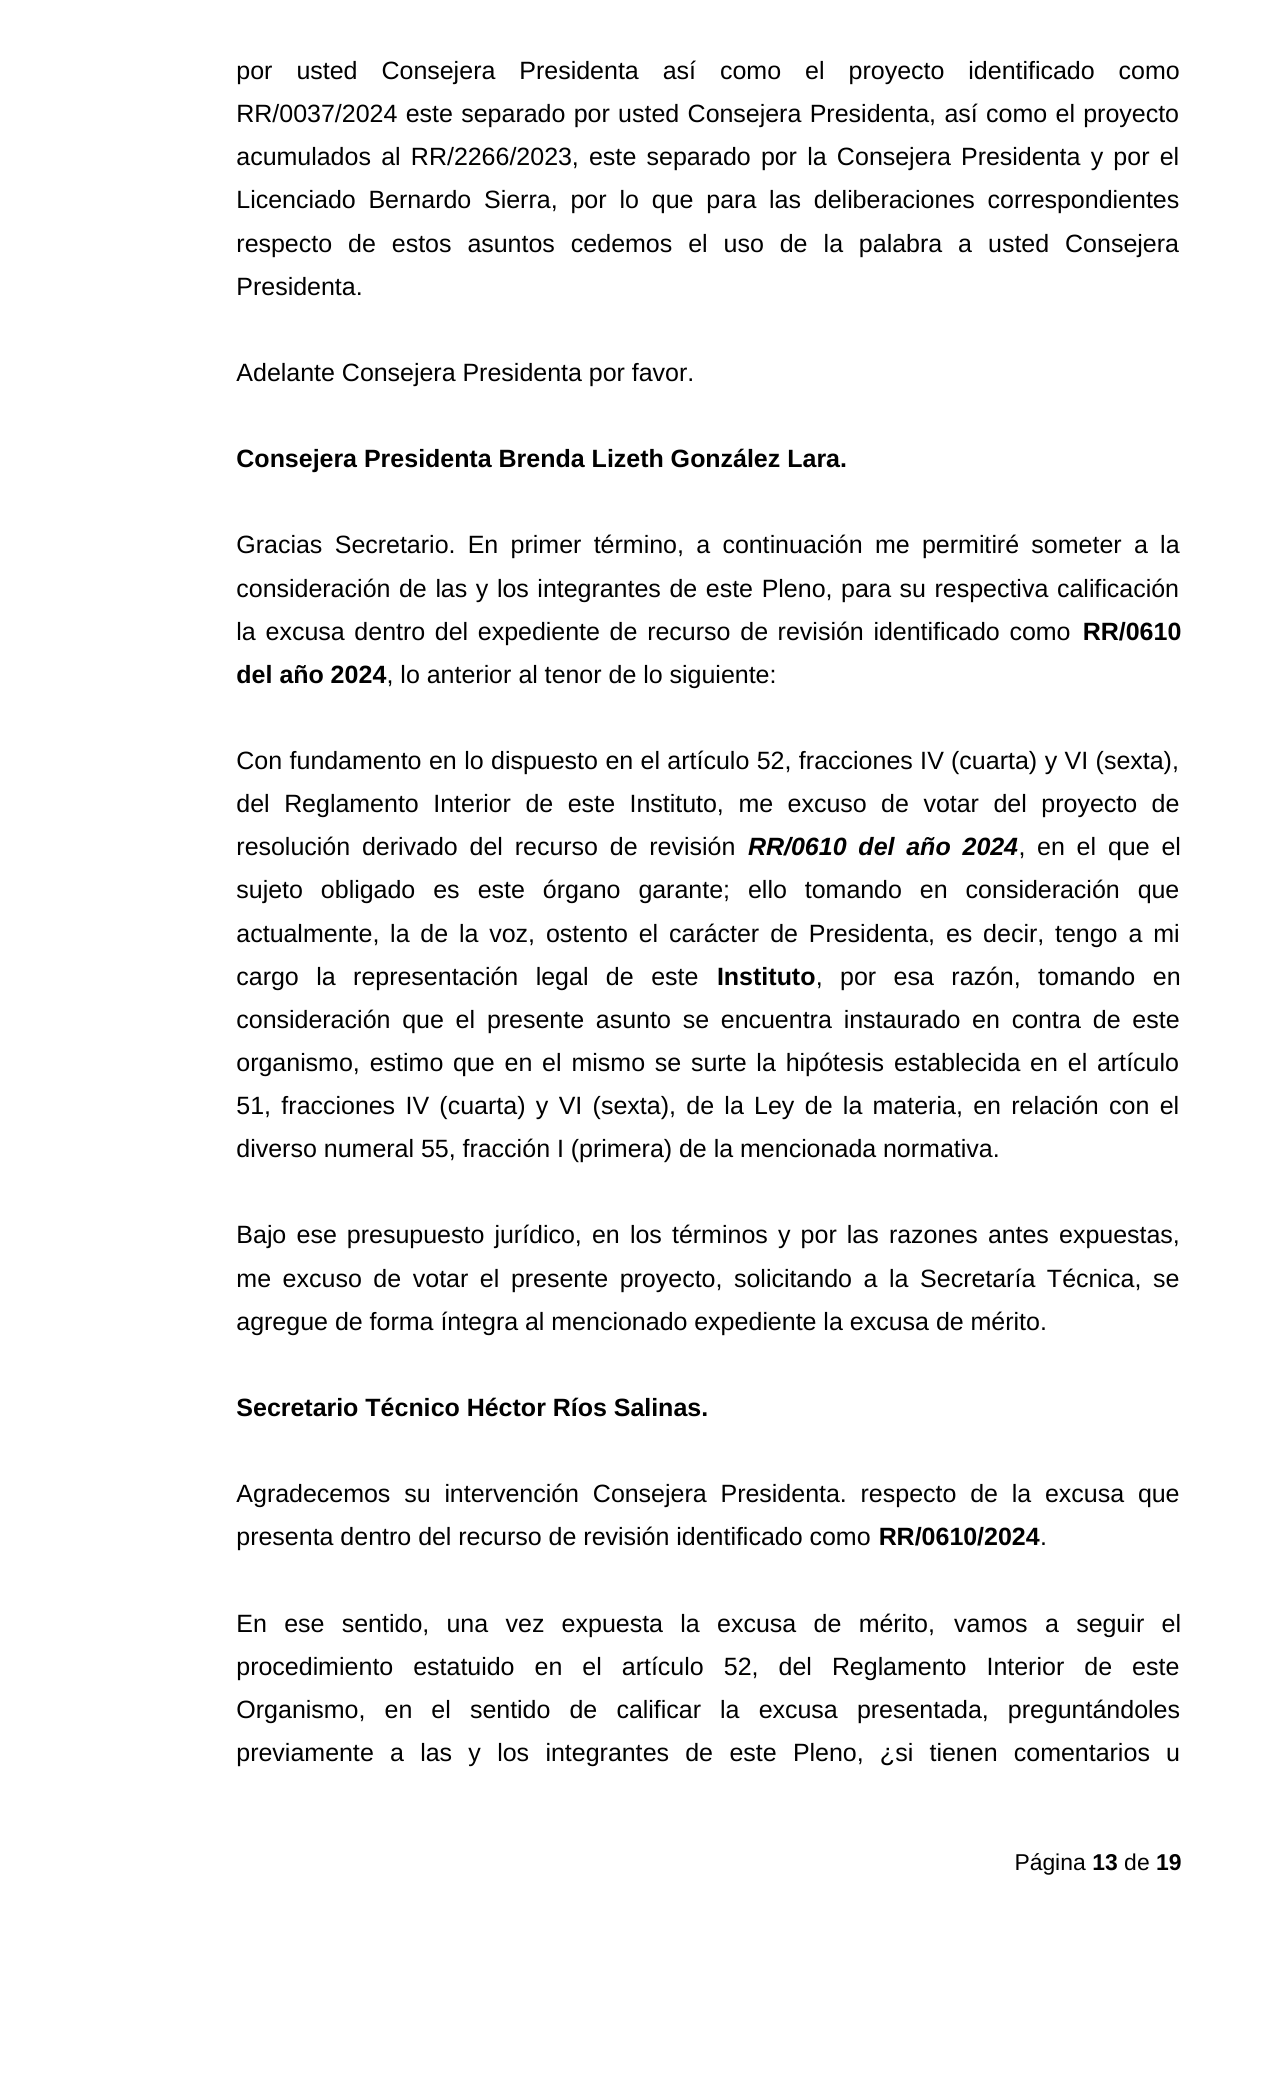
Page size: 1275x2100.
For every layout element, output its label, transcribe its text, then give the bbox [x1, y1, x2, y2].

text Con fundamento en lo dispuesto en el artículo 52, fracciones IV (cuarta) y VI (sexta), del Reglamento Interior de este Instituto, me excuso de votar del proyecto de resolución derivado del recurso de revisión RR/0610 del año 2024, en el que el sujeto obligado es este órgano garante; ello tomando en consideración que actualmente, la de la voz, ostento el carácter de Presidenta, es decir, tengo a mi cargo la representación legal de este Instituto, por esa razón, tomando en consideración que el presente asunto se encuentra instaurado en contra de este organismo, estimo que en el mismo se surte la hipótesis establecida en el artículo 51, fracciones IV (cuarta) y VI (sexta), de la Ley de la materia, en relación con el diverso numeral 55, fracción I (primera) de la mencionada normativa. [236, 746, 1181, 1163]
text Consejera Presidenta Brenda Lizeth González Lara. [236, 444, 1181, 473]
text por usted Consejera Presidenta así como el proyecto identificado como RR/0037/2024 este separado por usted Consejera Presidenta, así como el proyecto acumulados al RR/2266/2023, este separado por la Consejera Presidenta y por el Licenciado Bernardo Sierra, por lo que para las deliberaciones correspondientes respecto de estos asuntos cedemos el uso de la palabra a usted Consejera Presidenta. [236, 56, 1181, 301]
text Secretario Técnico Héctor Ríos Salinas. [236, 1393, 1181, 1422]
text Gracias Secretario. En primer término, a continuación me permitiré someter a la consideración de las y los integrantes de este Pleno, para su respectiva calificación la excusa dentro del expediente de recurso de revisión identificado como RR/0610 del año 2024, lo anterior al tenor de lo siguiente: [236, 531, 1181, 689]
text Adelante Consejera Presidenta por favor. [236, 358, 1181, 387]
text Bajo ese presupuesto jurídico, en los términos y por las razones antes expuestas, me excuso de votar el presente proyecto, solicitando a la Secretaría Técnica, se agregue de forma íntegra al mencionado expediente la excusa de mérito. [236, 1221, 1181, 1336]
text En ese sentido, una vez expuesta la excusa de mérito, vamos a seguir el procedimiento estatuido en el artículo 52, del Reglamento Interior de este Organismo, en el sentido de calificar la excusa presentada, preguntándoles previamente a las y los integrantes de este Pleno, ¿si tienen comentarios u [236, 1609, 1181, 1767]
text Agradecemos su intervención Consejera Presidenta. respecto de la excusa que presenta dentro del recurso de revisión identificado como RR/0610/2024. [236, 1479, 1181, 1551]
